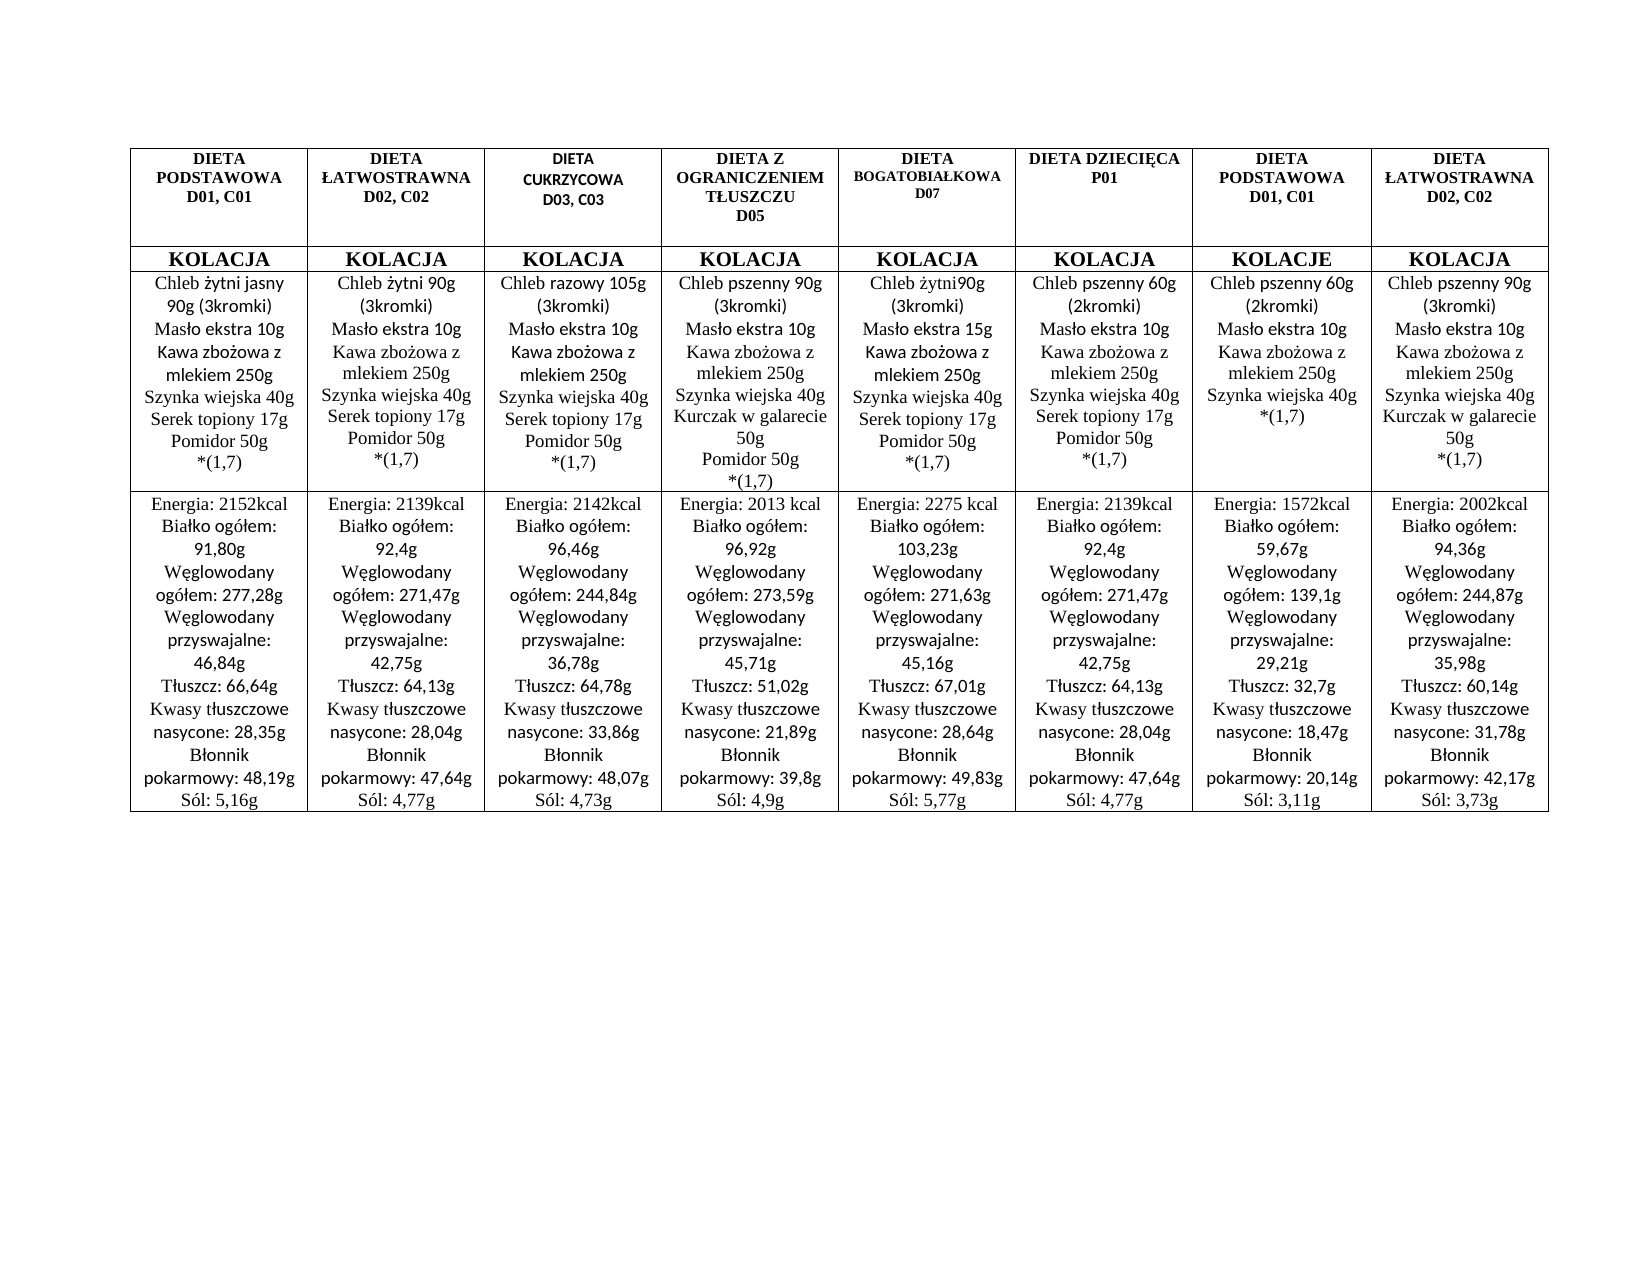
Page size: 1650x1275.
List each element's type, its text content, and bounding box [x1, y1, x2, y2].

table_cell Chleb pszenny 60g (2kromki) Masło ekstra 10g Kawa zbożowa z mlekiem 250g Szynka wiejska 40g *(1,7) [1193, 272, 1371, 491]
table_cell KOLACJE [1360, 247, 1371, 271]
table_cell Chleb pszenny 60g (2kromki) Masło ekstra 10g Kawa zbożowa z mlekiem 250g Szynka wiejska 40g Serek topiony 17g Pomidor 50g *(1,7) [1016, 272, 1192, 491]
table_cell DIETA Z OGRANICZENIEM TŁUSZCZU D05 [827, 149, 838, 246]
table_cell KOLACJA [650, 247, 661, 271]
table_cell KOLACJE [1193, 247, 1204, 271]
table_cell KOLACJA [1537, 247, 1548, 271]
table_cell DIETA ŁATWOSTRAWNA D02, C02 [1372, 149, 1548, 246]
table_cell KOLACJA [827, 247, 838, 271]
table_cell KOLACJA [296, 247, 307, 271]
table_cell DIETA PODSTAWOWA D01, C01 [1193, 149, 1371, 246]
table_cell DIETA ŁATWOSTRAWNA D02, C02 [308, 149, 484, 246]
table_cell KOLACJA [839, 247, 850, 271]
table_cell Chleb żytni 90g (3kromki) Masło ekstra 10g Kawa zbożowa z mlekiem 250g Szynka wiejska 40g Serek topiony 17g Pomidor 50g *(1,7) [308, 272, 484, 491]
table_cell KOLACJA [485, 247, 496, 271]
table_cell KOLACJA [473, 247, 484, 271]
table_cell Chleb żytni90g (3kromki) Masło ekstra 15g Kawa zbożowa z mlekiem 250g Szynka wiejska 40g Serek topiony 17g Pomidor 50g *(1,7) [839, 272, 1015, 491]
table_cell KOLACJA [1016, 247, 1027, 271]
table_cell Chleb pszenny 90g (3kromki) Masło ekstra 10g Kawa zbożowa z mlekiem 250g Szynka wiejska 40g Kurczak w galarecie 50g *(1,7) [1372, 272, 1548, 491]
table_cell KOLACJA [308, 247, 319, 271]
table_cell DIETA BOGATOBIAŁKOWA D07 [839, 149, 1015, 246]
table_cell DIETA Z OGRANICZENIEM TŁUSZCZU D05 [662, 149, 673, 246]
table_cell KOLACJA [662, 247, 673, 271]
table_cell KOLACJA [1004, 247, 1015, 271]
table_cell DIETA DZIECIĘCA P01 [1016, 149, 1192, 246]
table_cell DIETA PODSTAWOWA D01, C01 [131, 149, 307, 246]
table_cell KOLACJA [1372, 247, 1382, 271]
table_cell DIETA CUKRZYCOWA D03, C03 [485, 149, 661, 246]
table_cell Chleb żytni jasny 90g (3kromki) Masło ekstra 10g Kawa zbożowa z mlekiem 250g Szynka wiejska 40g Serek topiony 17g Pomidor 50g *(1,7) [131, 272, 307, 491]
table_cell KOLACJA [131, 247, 142, 271]
table_cell KOLACJA [1182, 247, 1192, 271]
table_cell Chleb razowy 105g (3kromki) Masło ekstra 10g Kawa zbożowa z mlekiem 250g Szynka wiejska 40g Serek topiony 17g Pomidor 50g *(1,7) [485, 272, 661, 491]
